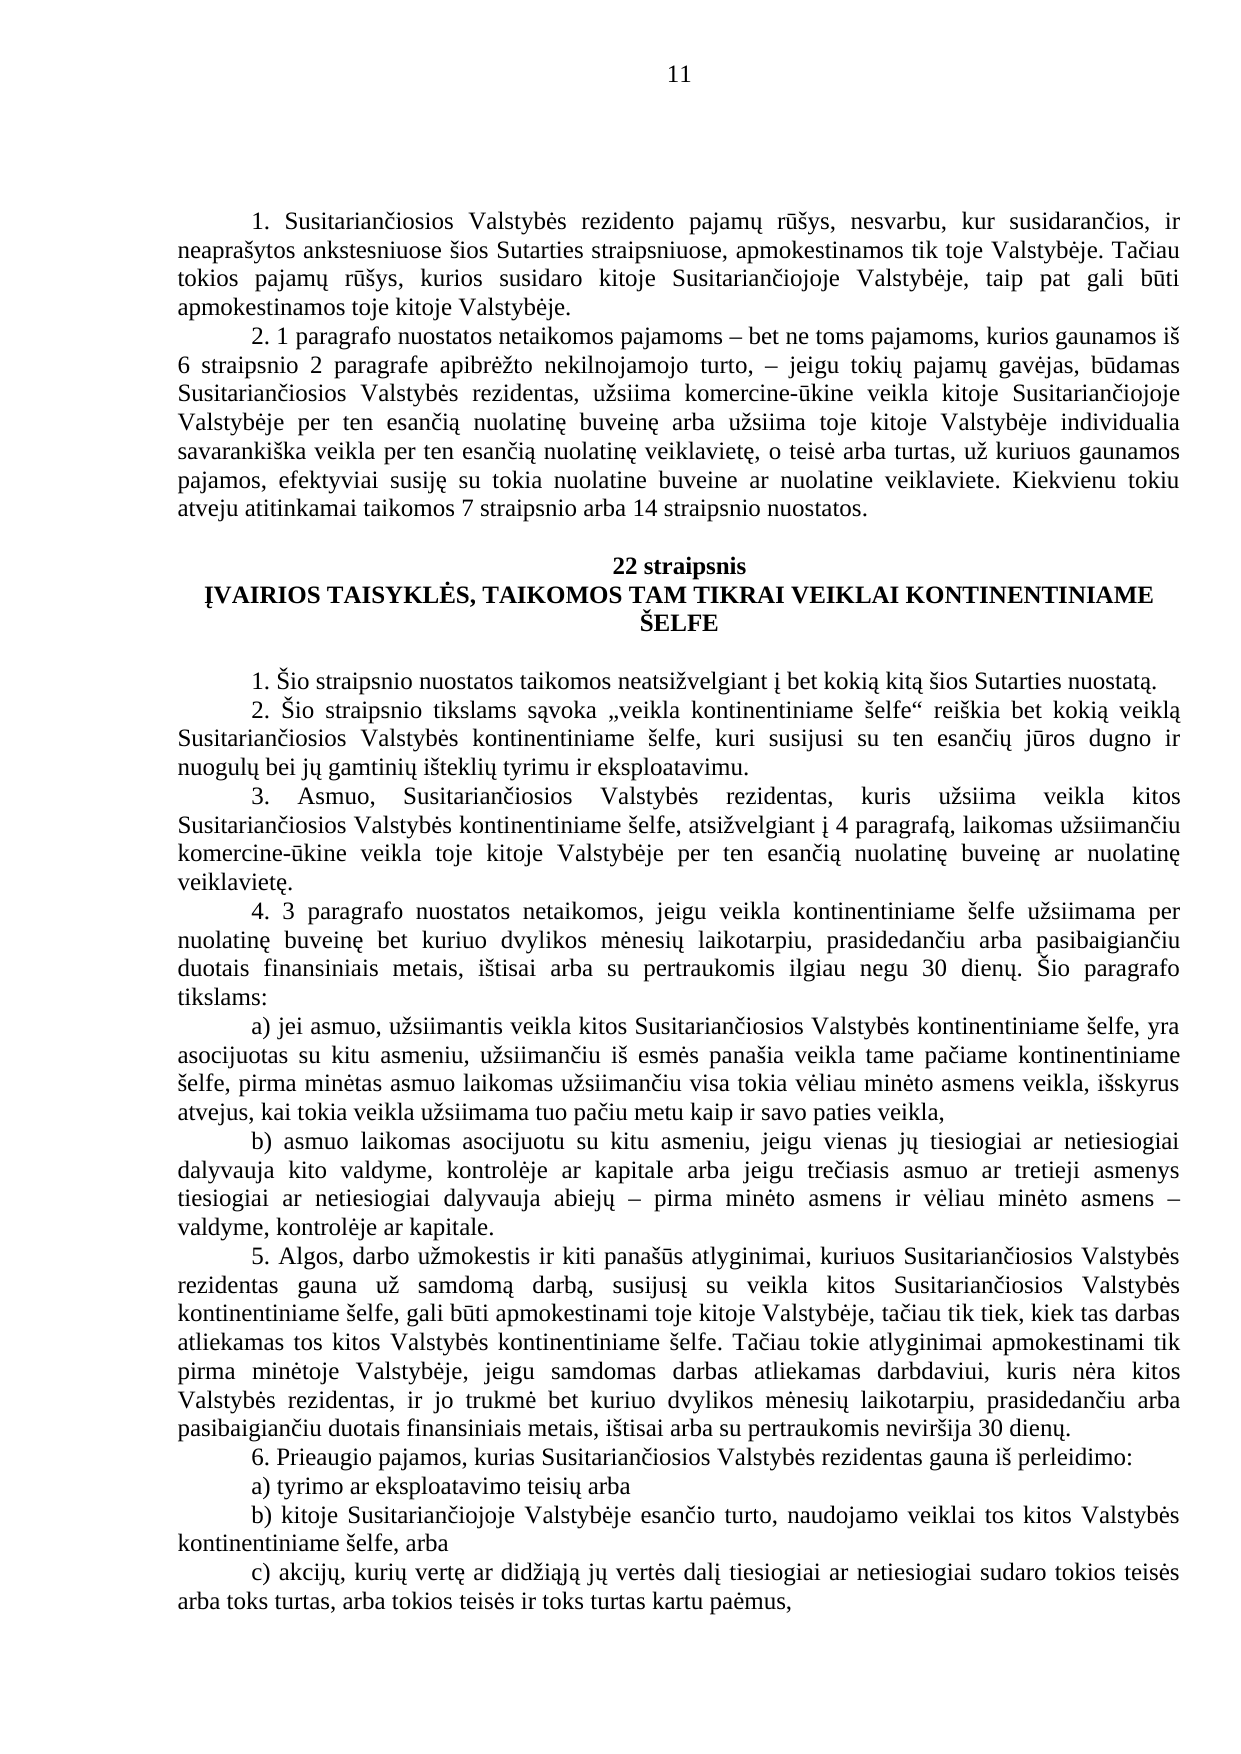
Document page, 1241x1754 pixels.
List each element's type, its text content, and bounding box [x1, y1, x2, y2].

text 6. Prieaugio pajamos, kurias Susitariančiosios Valstybės rezidentas gauna iš perleidimo: [177, 1442, 1181, 1471]
text b) kitoje Susitariančiojoje Valstybėje esančio turto, naudojamo veiklai tos kitos Valstybės kontinentiniame šelfe, arba [177, 1500, 1181, 1557]
text 1. Šio straipsnio nuostatos taikomos neatsižvelgiant į bet kokią kitą šios Sutarties nuostatą. [177, 666, 1181, 695]
text ĮVAIRIOS TAISYKLĖS, TAIKOMOS TAM TIKRAI VEIKLAI KONTINENTINIAME ŠELFE [177, 580, 1181, 637]
text c) akcijų, kurių vertę ar didžiąją jų vertės dalį tiesiogiai ar netiesiogiai sudaro tokios teisės arba toks turtas, arba tokios teisės ir toks turtas kartu paėmus, [177, 1557, 1181, 1615]
text 3. Asmuo, Susitariančiosios Valstybės rezidentas, kuris užsiima veikla kitos Susitariančiosios Valstybės kontinentiniame šelfe, atsižvelgiant į 4 paragrafą, laikomas užsiimančiu komercine-ūkine veikla toje kitoje Valstybėje per ten esančią nuolatinę buveinę ar nuolatinę veiklavietę. [177, 781, 1181, 896]
text 22 straipsnis [177, 551, 1181, 580]
text a) jei asmuo, užsiimantis veikla kitos Susitariančiosios Valstybės kontinentiniame šelfe, yra asocijuotas su kitu asmeniu, užsiimančiu iš esmės panašia veikla tame pačiame kontinentiniame šelfe, pirma minėtas asmuo laikomas užsiimančiu visa tokia vėliau minėto asmens veikla, išskyrus atvejus, kai tokia veikla užsiimama tuo pačiu metu kaip ir savo paties veikla, [177, 1011, 1181, 1126]
text 2. Šio straipsnio tikslams sąvoka „veikla kontinentiniame šelfe“ reiškia bet kokią veiklą Susitariančiosios Valstybės kontinentiniame šelfe, kuri susijusi su ten esančių jūros dugno ir nuogulų bei jų gamtinių išteklių tyrimu ir eksploatavimu. [177, 695, 1181, 781]
text 2. 1 paragrafo nuostatos netaikomos pajamoms – bet ne toms pajamoms, kurios gaunamos iš 6 straipsnio 2 paragrafe apibrėžto nekilnojamojo turto, – jeigu tokių pajamų gavėjas, būdamas Susitariančiosios Valstybės rezidentas, užsiima komercine-ūkine veikla kitoje Susitariančiojoje Valstybėje per ten esančią nuolatinę buveinę arba užsiima toje kitoje Valstybėje individualia savarankiška veikla per ten esančią nuolatinę veiklavietę, o teisė arba turtas, už kuriuos gaunamos pajamos, efektyviai susiję su tokia nuolatine buveine ar nuolatine veiklaviete. Kiekvienu tokiu atveju atitinkamai taikomos 7 straipsnio arba 14 straipsnio nuostatos. [177, 321, 1181, 522]
text b) asmuo laikomas asocijuotu su kitu asmeniu, jeigu vienas jų tiesiogiai ar netiesiogiai dalyvauja kito valdyme, kontrolėje ar kapitale arba jeigu trečiasis asmuo ar tretieji asmenys tiesiogiai ar netiesiogiai dalyvauja abiejų – pirma minėto asmens ir vėliau minėto asmens – valdyme, kontrolėje ar kapitale. [177, 1126, 1181, 1241]
text 1. Susitariančiosios Valstybės rezidento pajamų rūšys, nesvarbu, kur susidarančios, ir neaprašytos ankstesniuose šios Sutarties straipsniuose, apmokestinamos tik toje Valstybėje. Tačiau tokios pajamų rūšys, kurios susidaro kitoje Susitariančiojoje Valstybėje, taip pat gali būti apmokestinamos toje kitoje Valstybėje. [177, 206, 1181, 321]
text a) tyrimo ar eksploatavimo teisių arba [177, 1471, 1181, 1500]
text 4. 3 paragrafo nuostatos netaikomos, jeigu veikla kontinentiniame šelfe užsiimama per nuolatinę buveinę bet kuriuo dvylikos mėnesių laikotarpiu, prasidedančiu arba pasibaigiančiu duotais finansiniais metais, ištisai arba su pertraukomis ilgiau negu 30 dienų. Šio paragrafo tikslams: [177, 896, 1181, 1011]
text 5. Algos, darbo užmokestis ir kiti panašūs atlyginimai, kuriuos Susitariančiosios Valstybės rezidentas gauna už samdomą darbą, susijusį su veikla kitos Susitariančiosios Valstybės kontinentiniame šelfe, gali būti apmokestinami toje kitoje Valstybėje, tačiau tik tiek, kiek tas darbas atliekamas tos kitos Valstybės kontinentiniame šelfe. Tačiau tokie atlyginimai apmokestinami tik pirma minėtoje Valstybėje, jeigu samdomas darbas atliekamas darbdaviui, kuris nėra kitos Valstybės rezidentas, ir jo trukmė bet kuriuo dvylikos mėnesių laikotarpiu, prasidedančiu arba pasibaigiančiu duotais finansiniais metais, ištisai arba su pertraukomis neviršija 30 dienų. [177, 1241, 1181, 1442]
